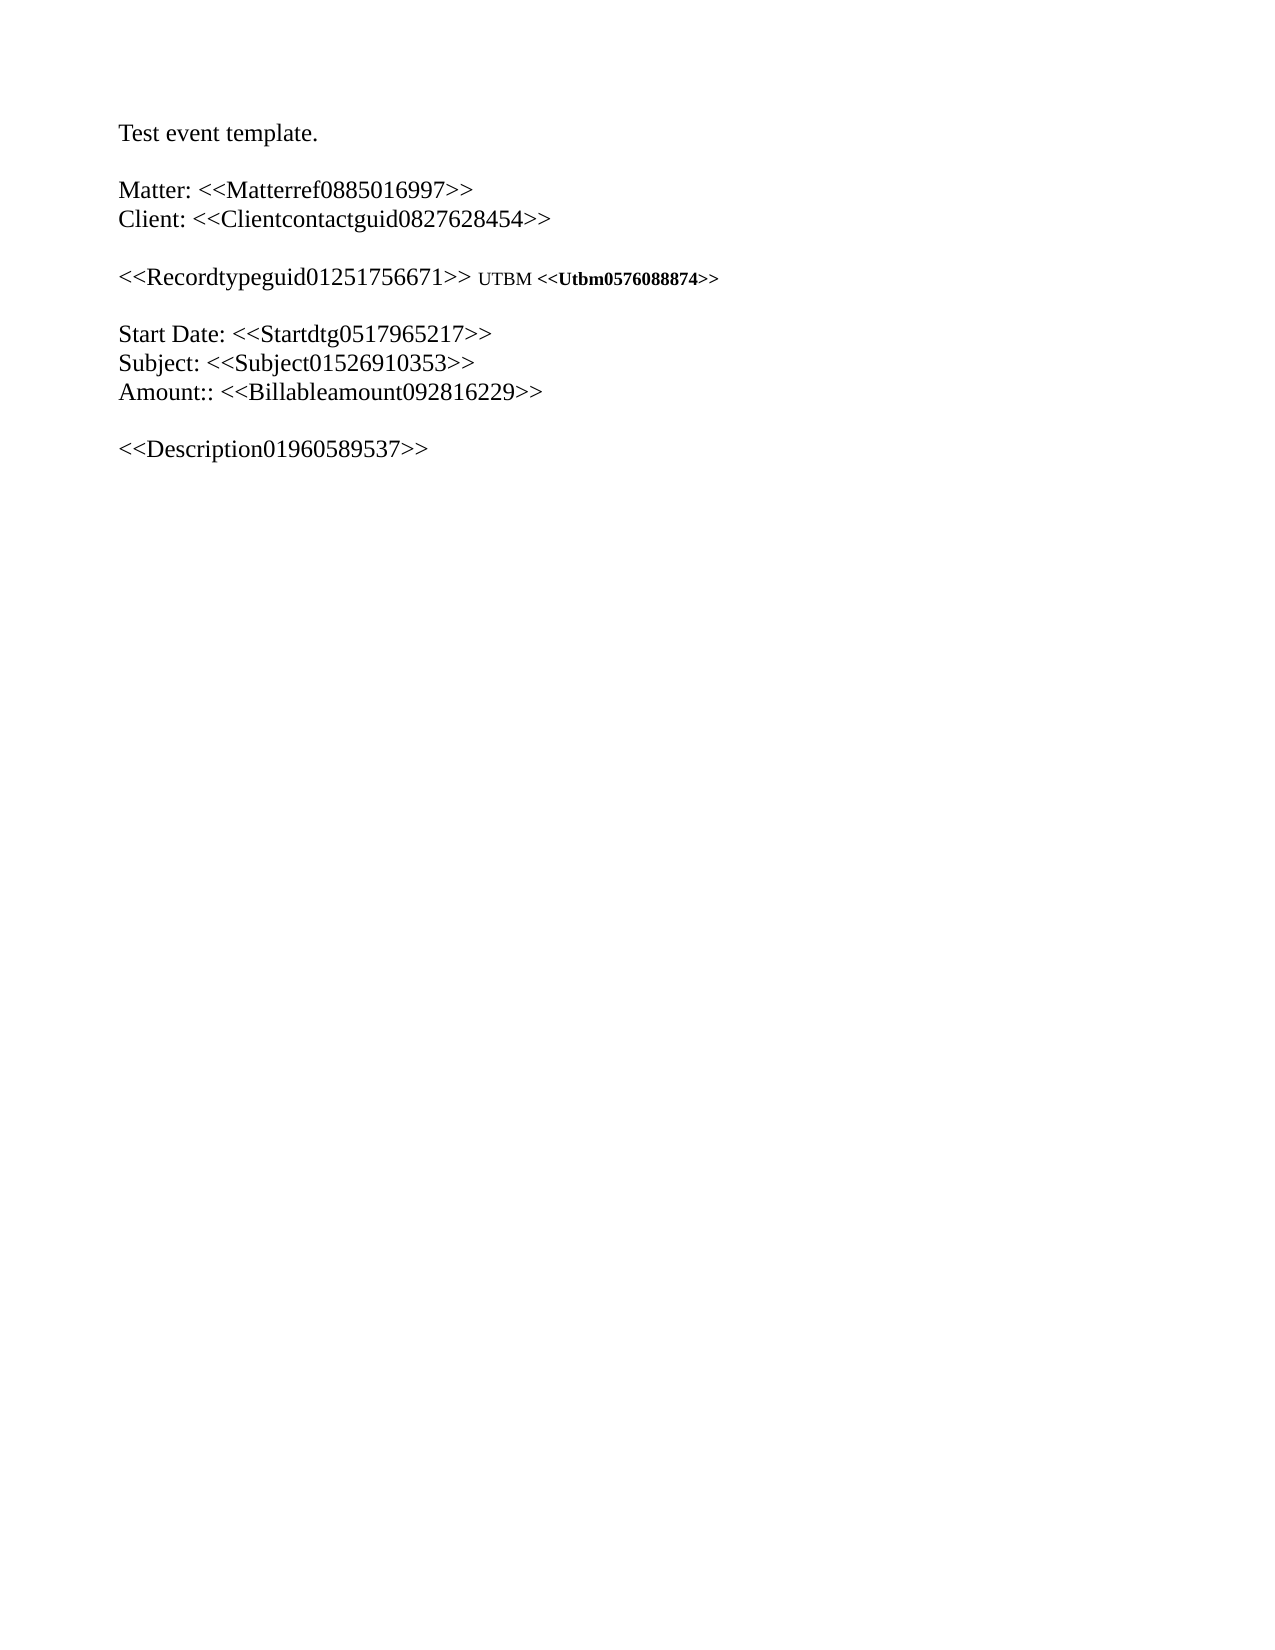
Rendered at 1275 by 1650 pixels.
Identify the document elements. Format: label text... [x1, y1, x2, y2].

text Start Date: <<Startdtg0517965217>> [118, 319, 1157, 348]
text Matter: <<Matterref0885016997>> [118, 176, 1157, 204]
text Test event template. [118, 118, 1157, 147]
text Amount:: <<Billableamount092816229>> [118, 377, 1157, 406]
text Subject: <<Subject01526910353>> [118, 348, 1157, 377]
text <<Recordtypeguid01251756671>> UTBM <<Utbm0576088874>> [118, 262, 1157, 291]
text <<Description01960589537>> [118, 434, 1157, 463]
text Client: <<Clientcontactguid0827628454>> [118, 204, 1157, 233]
